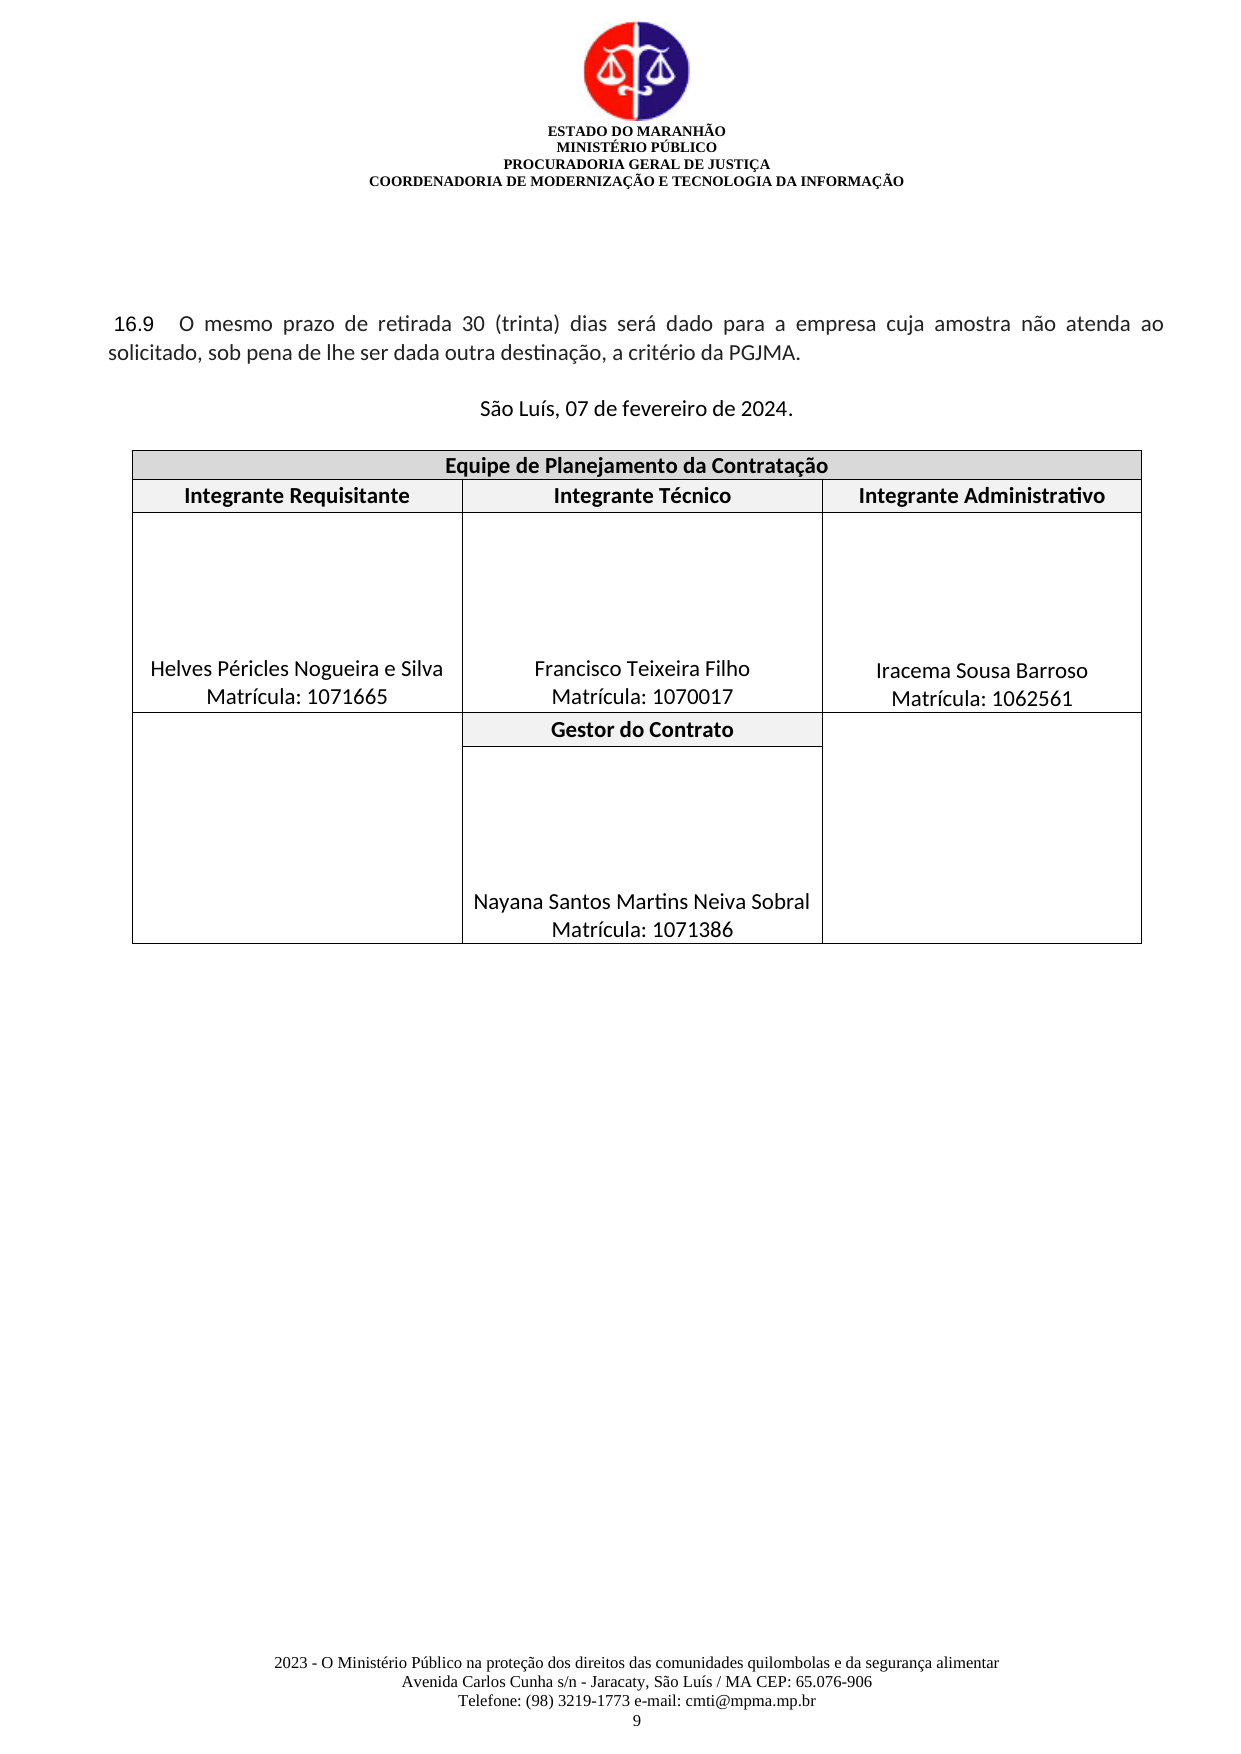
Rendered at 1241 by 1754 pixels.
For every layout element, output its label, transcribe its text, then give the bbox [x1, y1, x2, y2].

table_cell Iracema Sousa Barroso Matrícula: 1062561 [823, 513, 1141, 712]
table_cell Gestor do Contrato [463, 713, 822, 746]
list O mesmo prazo de retirada 30 (trinta) dias será dado para a empresa cuja amostra não atenda ao solicitado, sob pena de lhe ser dada outra destinação, a critério da PGJMA. [108, 309, 1166, 366]
table_cell Francisco Teixeira Filho Matrícula: 1070017 [463, 513, 822, 712]
table_cell Integrante Técnico [463, 480, 822, 512]
picture [583, 21, 690, 121]
table_cell [823, 713, 1141, 943]
table_cell Integrante Requisitante [133, 480, 462, 512]
table_cell Integrante Administrativo [823, 480, 1141, 512]
table_cell [133, 713, 462, 943]
table_cell Nayana Santos Martins Neiva Sobral Matrícula: 1071386 [463, 747, 822, 943]
table_header Equipe de Planejamento da Contratação [133, 451, 1141, 479]
text São Luís, 07 de fevereiro de 2024. [108, 394, 1166, 422]
table_cell Helves Péricles Nogueira e Silva Matrícula: 1071665 [133, 513, 462, 712]
